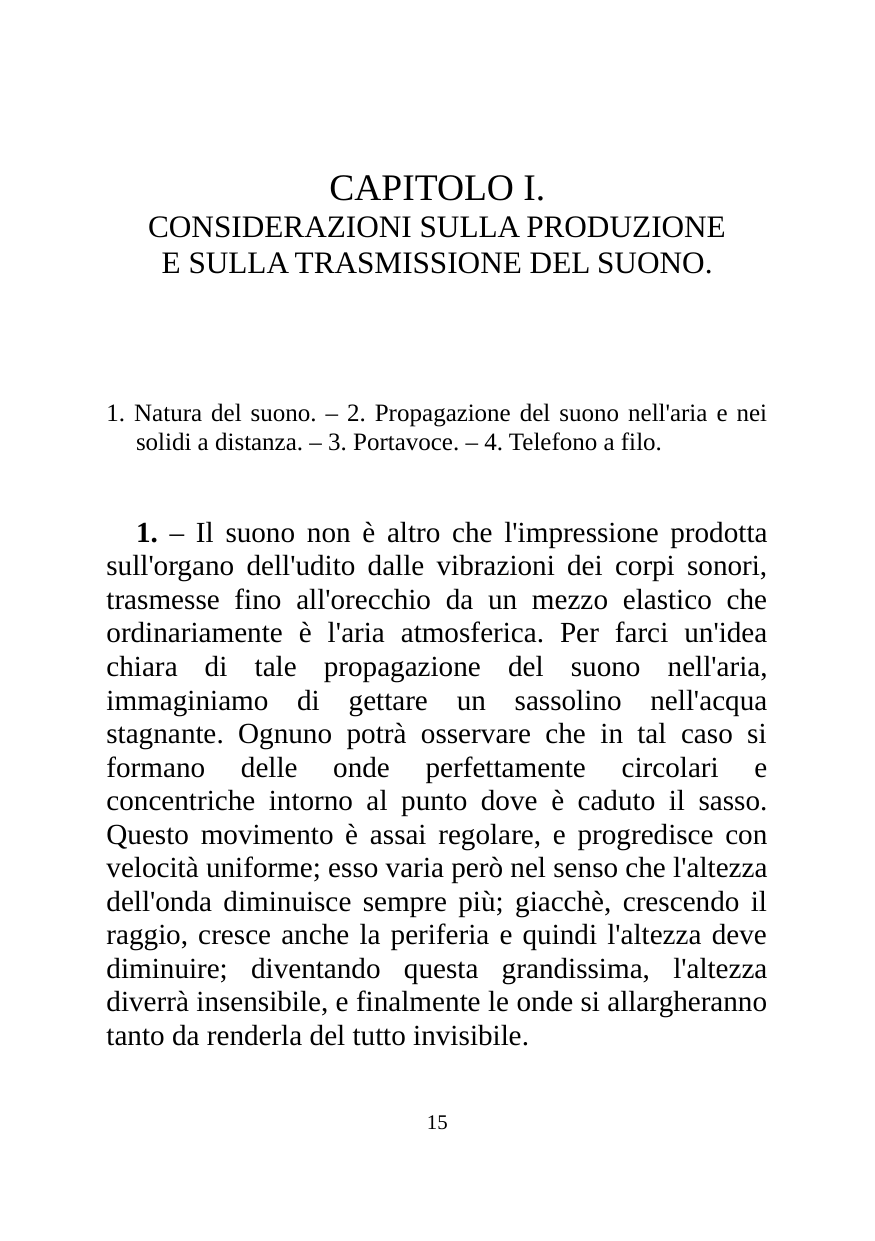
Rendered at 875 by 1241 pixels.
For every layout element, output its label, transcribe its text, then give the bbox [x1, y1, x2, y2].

text 1. Natura del suono. – 2. Propagazione del suono nell'aria e nei solidi a distanza. – 3. Portavoce. – 4. Telefono a filo. [106, 398, 768, 456]
text 1. – Il suono non è altro che l'impressione prodotta sull'organo dell'udito dalle vibrazioni dei corpi sonori, trasmesse fino all'orecchio da un mezzo elastico che ordinariamente è l'aria atmosferica. Per farci un'idea chiara di tale propagazione del suono nell'aria, immaginiamo di gettare un sassolino nell'acqua stagnante. Ognuno potrà osservare che in tal caso si formano delle onde perfettamente circolari e concentriche intorno al punto dove è caduto il sasso. Questo movimento è assai regolare, e progredisce con velocità uniforme; esso varia però nel senso che l'altezza dell'onda diminuisce sempre più; giacchè, crescendo il raggio, cresce anche la periferia e quindi l'altezza deve diminuire; diventando questa grandissima, l'altezza diverrà insensibile, e finalmente le onde si allargheranno tanto da renderla del tutto invisibile. [106, 515, 768, 1052]
subtitle CAPITOLO I. CONSIDERAZIONI SULLA PRODUZIONE E SULLA TRASMISSIONE DEL SUONO. [136, 165, 738, 280]
